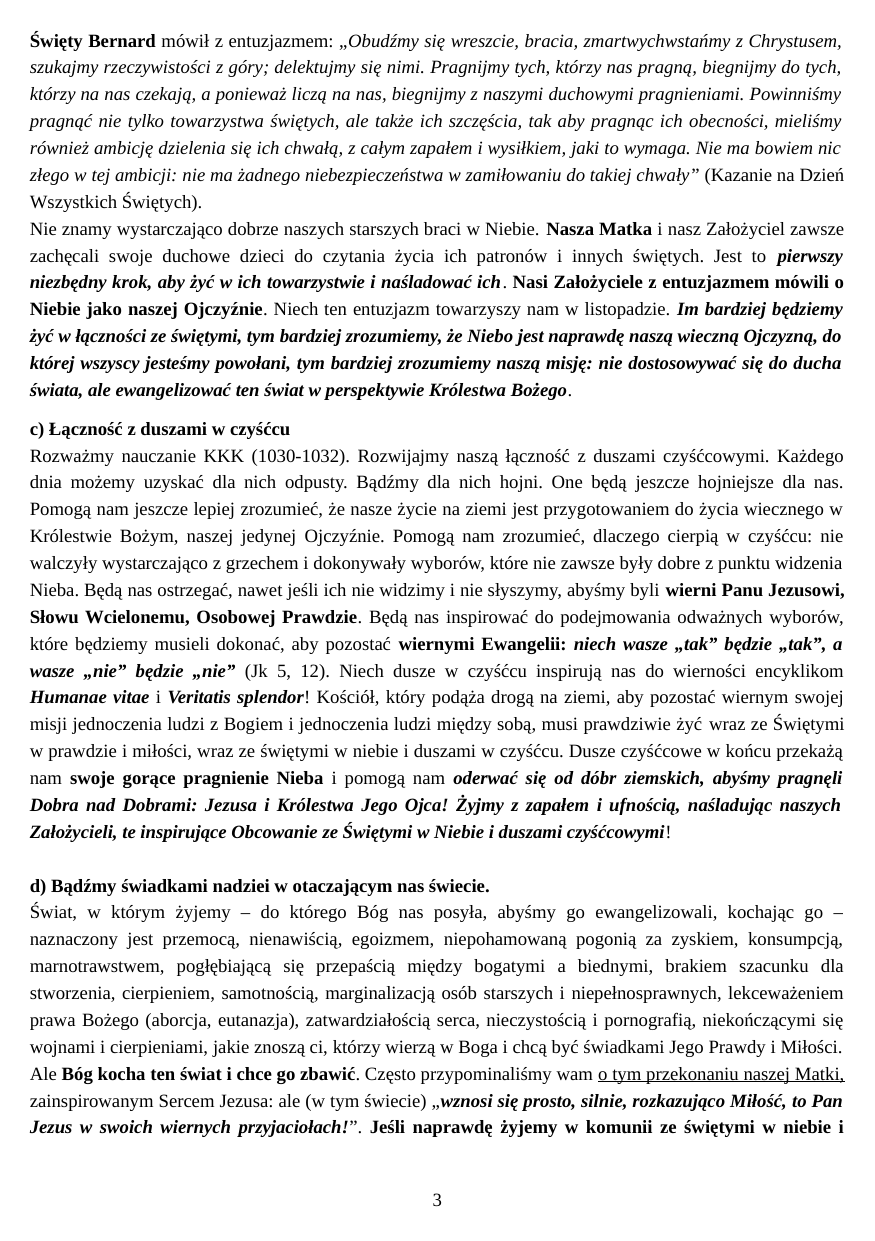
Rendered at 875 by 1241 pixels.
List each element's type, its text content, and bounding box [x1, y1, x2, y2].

text c) Łączność z duszami w czyśćcu [29, 418, 844, 439]
text d) Bądźmy świadkami nadziei w otaczającym nas świecie. [29, 874, 844, 896]
text Święty Bernard mówił z entuzjazmem: „Obudźmy się wreszcie, bracia, zmartwychwstańmy z Chrystusem, szukajmy rzeczywistości z góry; delektujmy się nimi. Pragnijmy tych, którzy nas pragną, biegnijmy do tych, którzy na nas czekają, a ponieważ liczą na nas, biegnijmy z naszymi duchowymi pragnieniami. Powinniśmy pragnąć nie tylko towarzystwa świętych, ale także ich szczęścia, tak aby pragnąc ich obecności, mieliśmy również ambicję dzielenia się ich chwałą, z całym zapałem i wysiłkiem, jaki to wymaga. Nie ma bowiem nic złego w tej ambicji: nie ma żadnego niebezpieczeństwa w zamiłowaniu do takiej chwały” (Kazanie na Dzień Wszystkich Świętych). [29, 29, 844, 212]
text Nie znamy wystarczająco dobrze naszych starszych braci w Niebie. Nasza Matka i nasz Założyciel zawsze zachęcali swoje duchowe dzieci do czytania życia ich patronów i innych świętych. Jest to pierwszy niezbędny krok, aby żyć w ich towarzystwie i naśladować ich. Nasi Założyciele z entuzjazmem mówili o Niebie jako naszej Ojczyźnie. Niech ten entuzjazm towarzyszy nam w listopadzie. Im bardziej będziemy żyć w łączności ze świętymi, tym bardziej zrozumiemy, że Niebo jest naprawdę naszą wieczną Ojczyzną, do której wszyscy jesteśmy powołani, tym bardziej zrozumiemy naszą misję: nie dostosowywać się do ducha świata, ale ewangelizować ten świat w perspektywie Królestwa Bożego. [29, 218, 844, 400]
text Rozważmy nauczanie KKK (1030-1032). Rozwijajmy naszą łączność z duszami czyśćcowymi. Każdego dnia możemy uzyskać dla nich odpusty. Bądźmy dla nich hojni. One będą jeszcze hojniejsze dla nas. Pomogą nam jeszcze lepiej zrozumieć, że nasze życie na ziemi jest przygotowaniem do życia wiecznego w Królestwie Bożym, naszej jedynej Ojczyźnie. Pomogą nam zrozumieć, dlaczego cierpią w czyśćcu: nie walczyły wystarczająco z grzechem i dokonywały wyborów, które nie zawsze były dobre z punktu widzenia Nieba. Będą nas ostrzegać, nawet jeśli ich nie widzimy i nie słyszymy, abyśmy byli wierni Panu Jezusowi, Słowu Wcielonemu, Osobowej Prawdzie. Będą nas inspirować do podejmowania odważnych wyborów, które będziemy musieli dokonać, aby pozostać wiernymi Ewangelii: niech wasze „tak” będzie „tak”, a wasze „nie” będzie „nie” (Jk 5, 12). Niech dusze w czyśćcu inspirują nas do wierności encyklikom Humanae vitae i Veritatis splendor! Kościół, który podąża drogą na ziemi, aby pozostać wiernym swojej misji jednoczenia ludzi z Bogiem i jednoczenia ludzi między sobą, musi prawdziwie żyć wraz ze Świętymi w prawdzie i miłości, wraz ze świętymi w niebie i duszami w czyśćcu. Dusze czyśćcowe w końcu przekażą nam swoje gorące pragnienie Nieba i pomogą nam oderwać się od dóbr ziemskich, abyśmy pragnęli Dobra nad Dobrami: Jezusa i Królestwa Jego Ojca! Żyjmy z zapałem i ufnością, naśladując naszych Założycieli, te inspirujące Obcowanie ze Świętymi w Niebie i duszami czyśćcowymi! [29, 444, 844, 842]
text Świat, w którym żyjemy – do którego Bóg nas posyła, abyśmy go ewangelizowali, kochając go – naznaczony jest przemocą, nienawiścią, egoizmem, niepohamowaną pogonią za zyskiem, konsumpcją, marnotrawstwem, pogłębiającą się przepaścią między bogatymi a biednymi, brakiem szacunku dla stworzenia, cierpieniem, samotnością, marginalizacją osób starszych i niepełnosprawnych, lekceważeniem prawa Bożego (aborcja, eutanazja), zatwardziałością serca, nieczystością i pornografią, niekończącymi się wojnami i cierpieniami, jakie znoszą ci, którzy wierzą w Boga i chcą być świadkami Jego Prawdy i Miłości. Ale Bóg kocha ten świat i chce go zbawić. Często przypominaliśmy wam o tym przekonaniu naszej Matki, zainspirowanym Sercem Jezusa: ale (w tym świecie) „wznosi się prosto, silnie, rozkazująco Miłość, to Pan Jezus w swoich wiernych przyjaciołach!”. Jeśli naprawdę żyjemy w komunii ze świętymi w niebie i [29, 901, 844, 1138]
